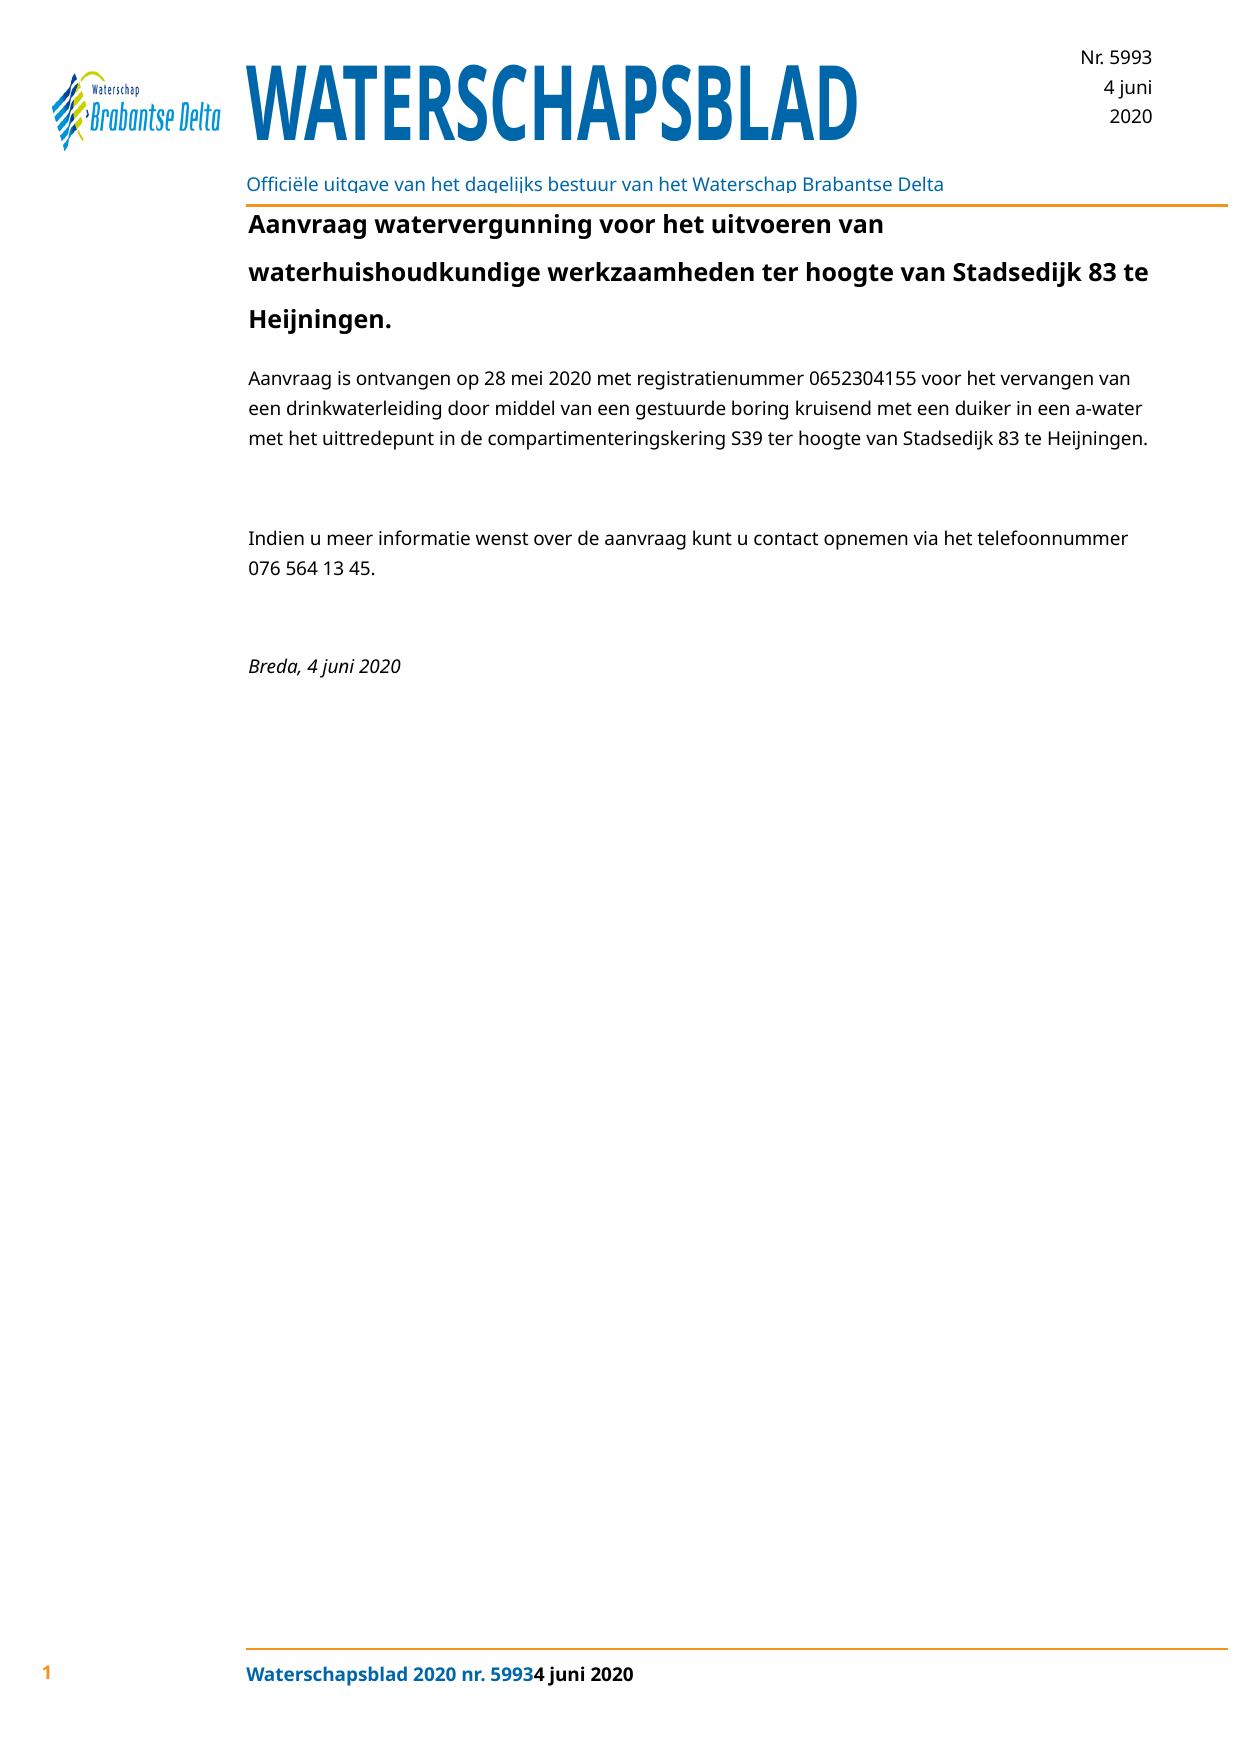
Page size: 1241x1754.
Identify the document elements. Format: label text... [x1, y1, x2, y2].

text Aanvraag is ontvangen op 28 mei 2020 met registratienummer 0652304155 voor het vervangen van een drinkwaterleiding door middel van een gestuurde boring kruisend met een duiker in een a-water met het uittredepunt in de compartimenteringskering S39 ter hoogte van Stadsedijk 83 te Heijningen. [248, 366, 1152, 450]
text Breda, 4 juni 2020 [248, 653, 1152, 679]
text Aanvraag watervergunning voor het uitvoeren van waterhuishoudkundige werkzaamheden ter hoogte van Stadsedijk 83 te Heijningen. [248, 207, 1152, 336]
text Indien u meer informatie wenst over de aanvraag kunt u contact opnemen via het telefoonnummer 076 564 13 45. [248, 526, 1152, 581]
picture [41, 47, 231, 172]
